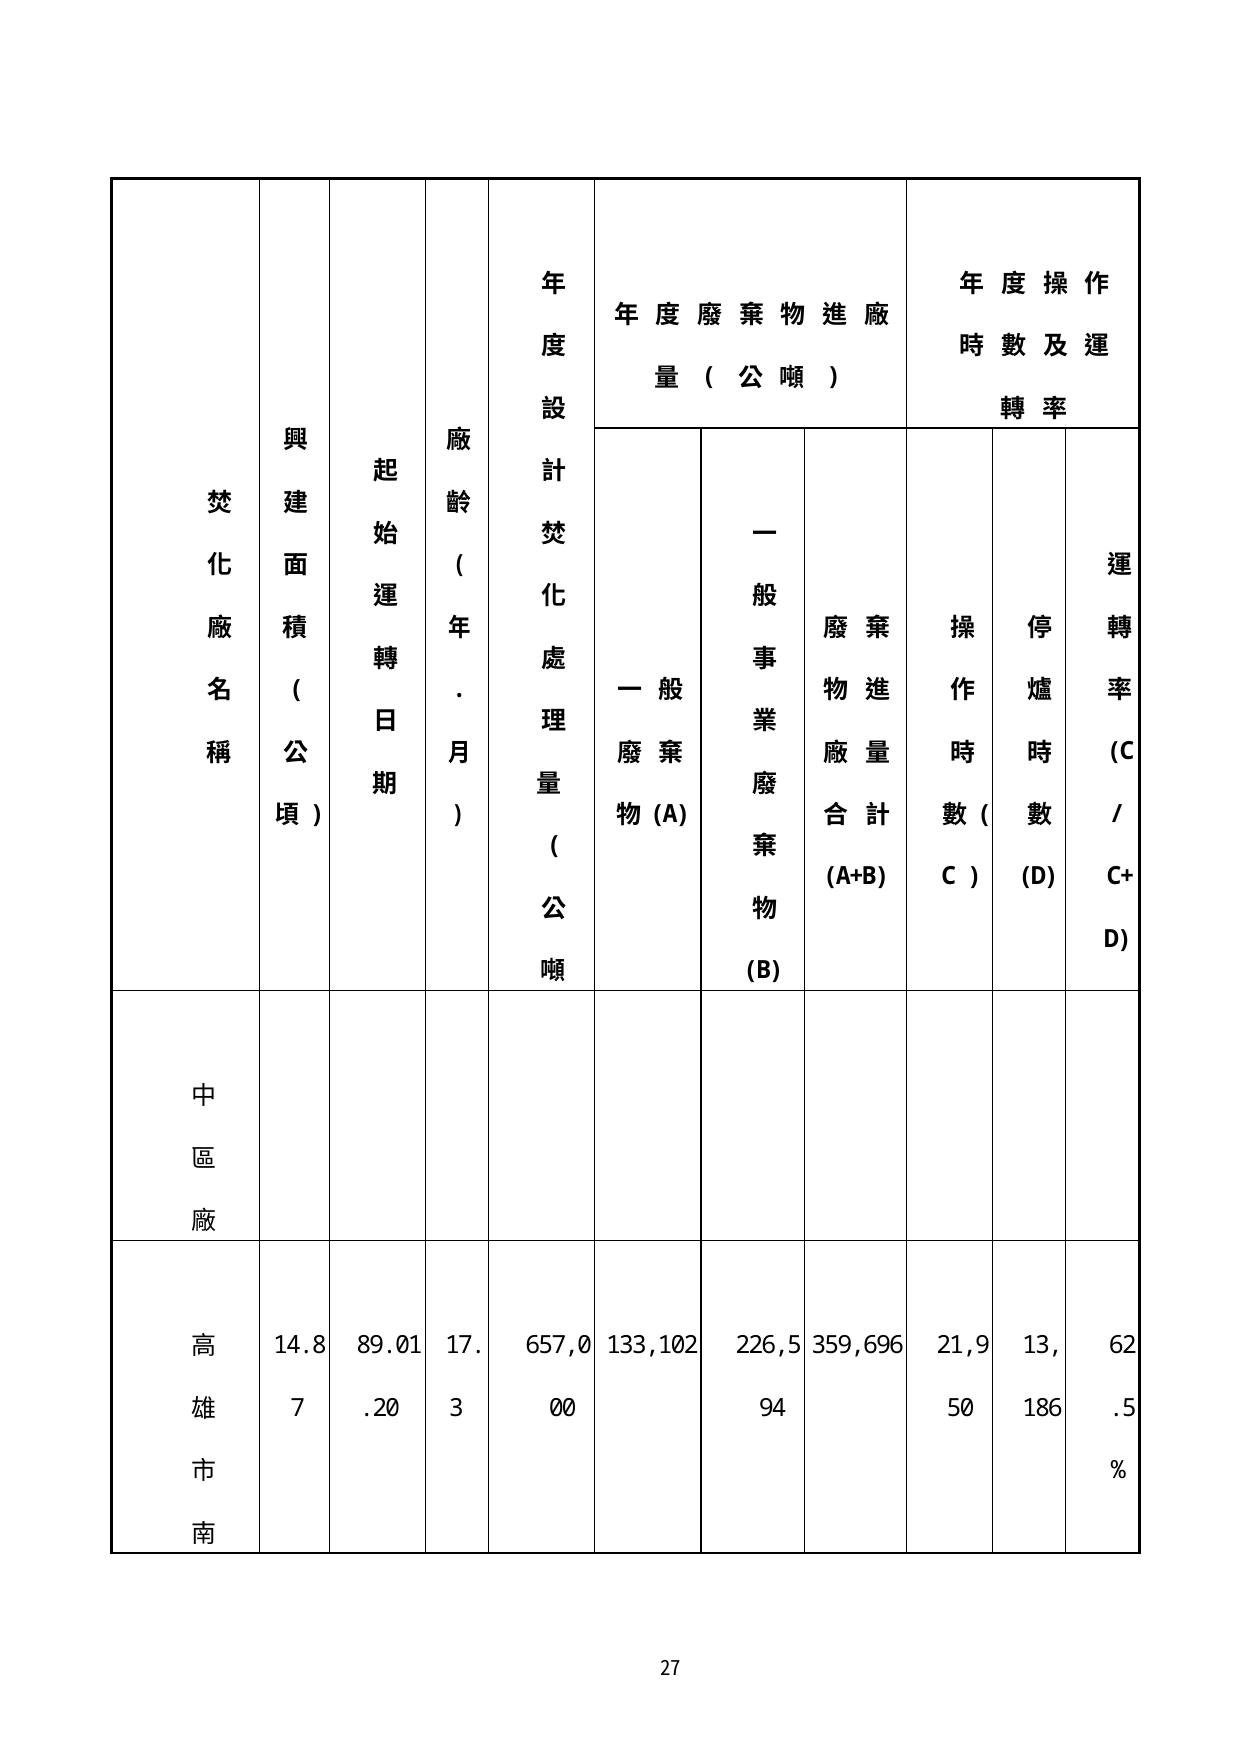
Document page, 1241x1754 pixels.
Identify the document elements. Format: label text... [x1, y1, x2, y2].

table_cell [489, 991, 594, 1240]
table_header 廠齡(年.月) [426, 180, 488, 990]
table_cell [330, 991, 425, 1240]
table_cell 高雄市南 [113, 1241, 259, 1552]
table_header 年度廢棄物進廠量(公噸) [595, 180, 906, 427]
table_cell 359,696 [805, 1241, 906, 1552]
table_header 年度操作時數及運轉率 [907, 180, 1138, 427]
table_cell 89.01.20 [330, 1241, 425, 1552]
table_cell 657,000 [489, 1241, 594, 1552]
table_header 年度設計焚化處理量(公噸 [489, 180, 594, 990]
table_header 興建面積 (公頃) [260, 180, 329, 990]
table_cell 中區廠 [113, 991, 259, 1240]
table_cell 停爐時數(D) [993, 429, 1065, 990]
table_cell 133,102 [595, 1241, 700, 1552]
table_cell 21,950 [907, 1241, 992, 1552]
table_header 焚化廠名稱 [113, 180, 259, 990]
table_cell 一般事業廢棄物(B) [702, 429, 804, 990]
table_cell [426, 991, 488, 1240]
table_cell 62.5% [1066, 1241, 1138, 1552]
table_cell [595, 991, 700, 1240]
table_cell [260, 991, 329, 1240]
table_cell 13,186 [993, 1241, 1065, 1552]
table_cell [702, 991, 804, 1240]
table_cell [993, 991, 1065, 1240]
table_cell 14.87 [260, 1241, 329, 1552]
table_cell 廢棄物進廠量合計(A+B) [805, 429, 906, 990]
table_cell 操作時數( C ) [907, 429, 992, 990]
table_cell 226,594 [702, 1241, 804, 1552]
table_cell 一般廢棄物(A) [595, 429, 700, 990]
table_cell [907, 991, 992, 1240]
table_cell 17.3 [426, 1241, 488, 1552]
table_cell 運轉率(C/ C+D) [1066, 429, 1138, 990]
table_cell [805, 991, 906, 1240]
table_cell [1066, 991, 1138, 1240]
table_header 起始運轉日期 [330, 180, 425, 990]
